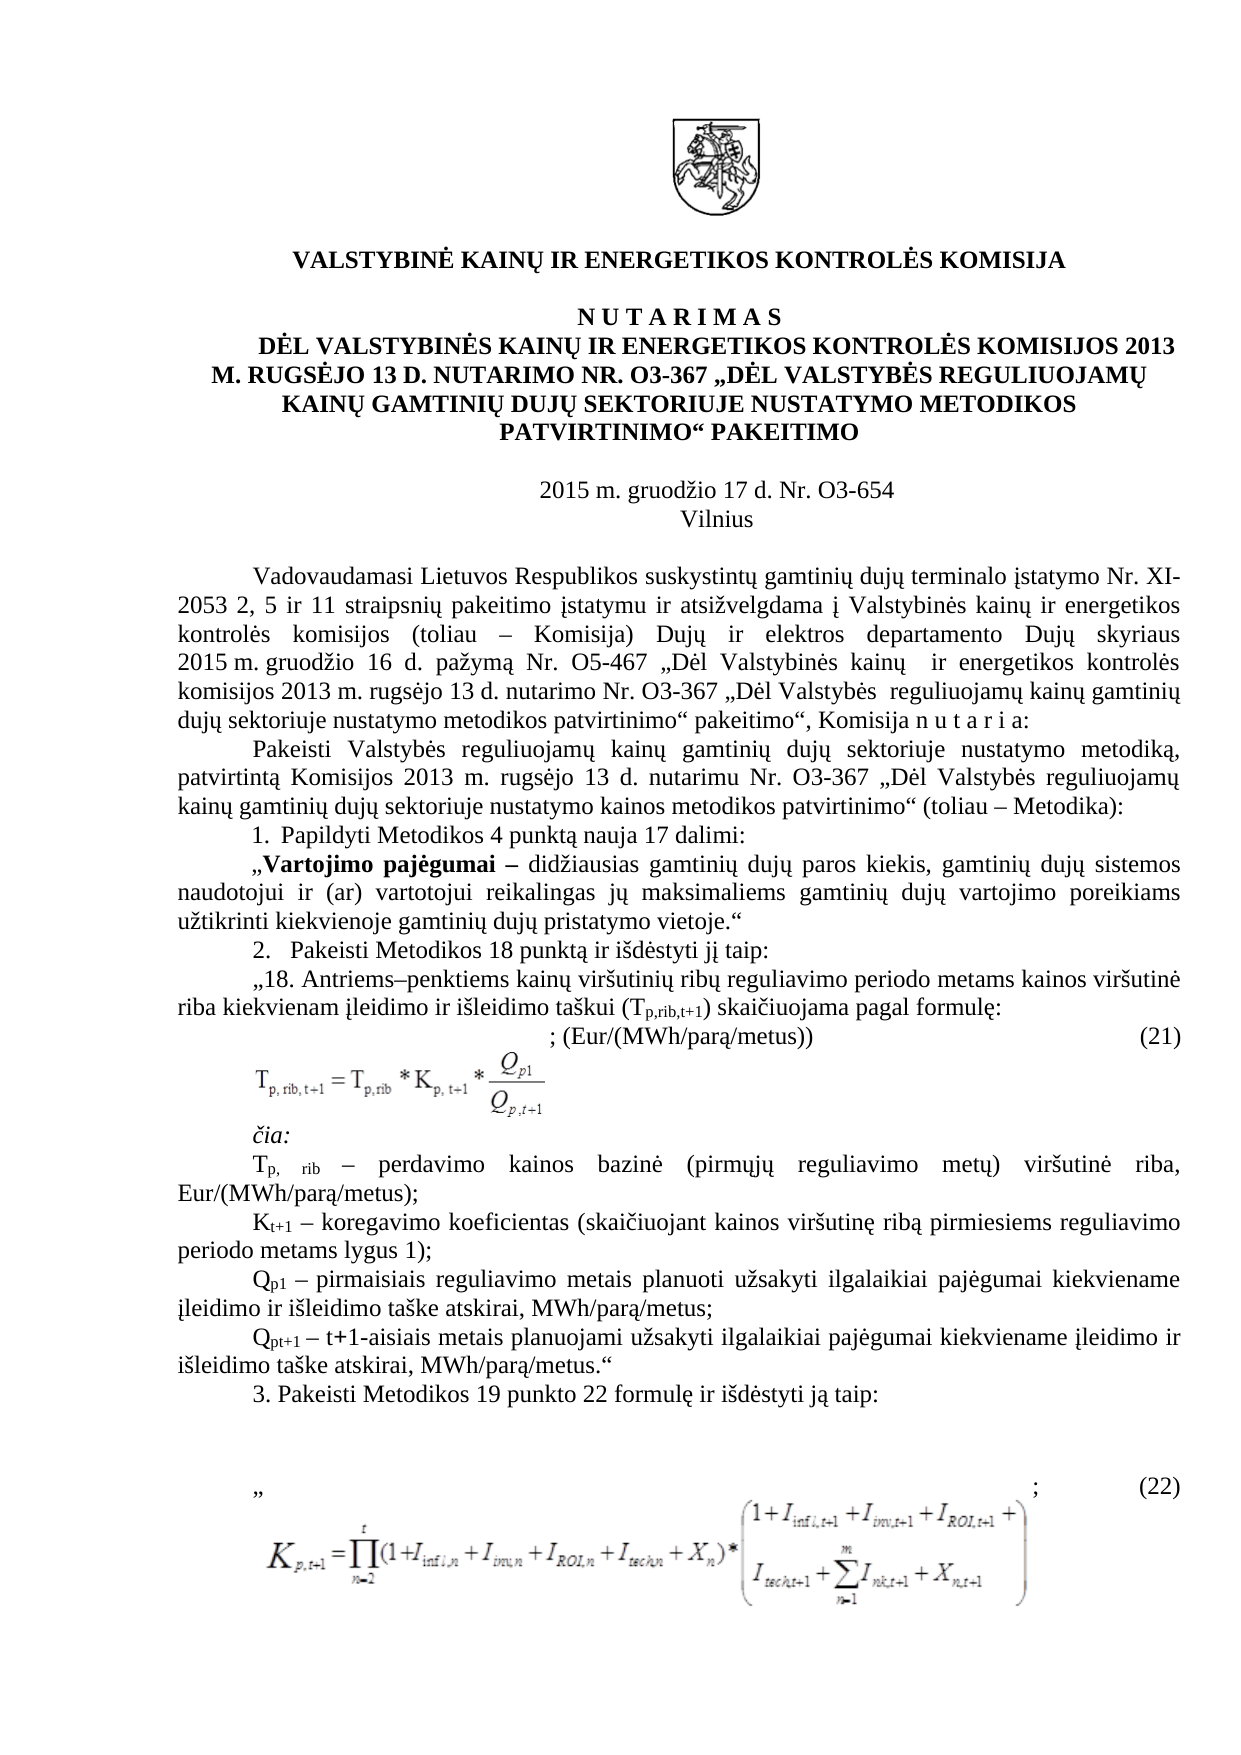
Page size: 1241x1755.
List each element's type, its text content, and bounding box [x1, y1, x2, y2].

text „; (22) [177, 1471, 1181, 1613]
text NUTARIMAS [177, 302, 1181, 331]
text Vadovaudamasi Lietuvos Respublikos suskystintų gamtinių dujų terminalo įstatymo Nr. XI-2053 2, 5 ir 11 straipsnių pakeitimo įstatymu ir atsižvelgdama į Valstybinės kainų ir energetikos kontrolės komisijos (toliau – Komisija) Dujų ir elektros departamento Dujų skyriaus 2015 m. gruodžio 16 d. pažymą Nr. O5-467 „Dėl Valstybinės kainų ir energetikos kontrolės komisijos 2013 m. rugsėjo 13 d. nutarimo Nr. O3-367 „Dėl Valstybės reguliuojamų kainų gamtinių dujų sektoriuje nustatymo metodikos patvirtinimo“ pakeitimo“, Komisija n u t a r i a: [177, 561, 1181, 734]
text Vilnius [177, 504, 1181, 532]
text VALSTYBINĖ KAINŲ IR ENERGETIKOS KONTROLĖS KOMISIJA [177, 245, 1181, 274]
text Qpt+1 – t+1-aisiais metais planuojami užsakyti ilgalaikiai pajėgumai kiekviename įleidimo ir išleidimo taške atskirai, MWh/parą/metus.“ [177, 1322, 1181, 1379]
text Pakeisti Valstybės reguliuojamų kainų gamtinių dujų sektoriuje nustatymo metodiką, patvirtintą Komisijos 2013 m. rugsėjo 13 d. nutarimu Nr. O3-367 „Dėl Valstybės reguliuojamų kainų gamtinių dujų sektoriuje nustatymo kainos metodikos patvirtinimo“ (toliau – Metodika): [177, 734, 1181, 820]
text Qp1 – pirmaisiais reguliavimo metais planuoti užsakyti ilgalaikiai pajėgumai kiekviename įleidimo ir išleidimo taške atskirai, MWh/parą/metus; [177, 1264, 1181, 1322]
text Tp, rib – perdavimo kainos bazinė (pirmųjų reguliavimo metų) viršutinė riba, Eur/(MWh/parą/metus); [177, 1149, 1181, 1207]
text DĖL vALSTYBINĖS KAINŲ IR ENERGETIKOS KONTROLĖS KOMISIJOS 2013 M. RUGsėjo 13 D. NUTARIMo NR. o3-367 „DĖL VALSTYBĖS REGULIUOJAMŲ KAINŲ GAMTINIŲ DUJŲ SEKTORIUJE NUSTATYMO METODIKOS PATVIRTINIMO“ PAKEITIMO [177, 331, 1181, 446]
text „18. Antriems–penktiems kainų viršutinių ribų reguliavimo periodo metams kainos viršutinė riba kiekvienam įleidimo ir išleidimo taškui (Tp,rib,t+1) skaičiuojama pagal formulę: [177, 964, 1181, 1021]
text ; (Eur/(MWh/parą/metus)) (21) [177, 1021, 1181, 1121]
text 2015 m. gruodžio 17 d. Nr. O3-654 [177, 475, 1181, 504]
text 2. Pakeisti Metodikos 18 punktą ir išdėstyti jį taip: [252, 935, 1181, 964]
text „Vartojimo pajėgumai – didžiausias gamtinių dujų paros kiekis, gamtinių dujų sistemos naudotojui ir (ar) vartotojui reikalingas jų maksimaliems gamtinių dujų vartojimo poreikiams užtikrinti kiekvienoje gamtinių dujų pristatymo vietoje.“ [177, 849, 1181, 935]
text 3. Pakeisti Metodikos 19 punkto 22 formulę ir išdėstyti ją taip: [177, 1379, 1181, 1408]
text čia: [177, 1121, 1181, 1149]
text Kt+1 – koregavimo koeficientas (skaičiuojant kainos viršutinę ribą pirmiesiems reguliavimo periodo metams lygus 1); [177, 1207, 1181, 1264]
text 1. Papildyti Metodikos 4 punktą nauja 17 dalimi: [251, 820, 1181, 849]
